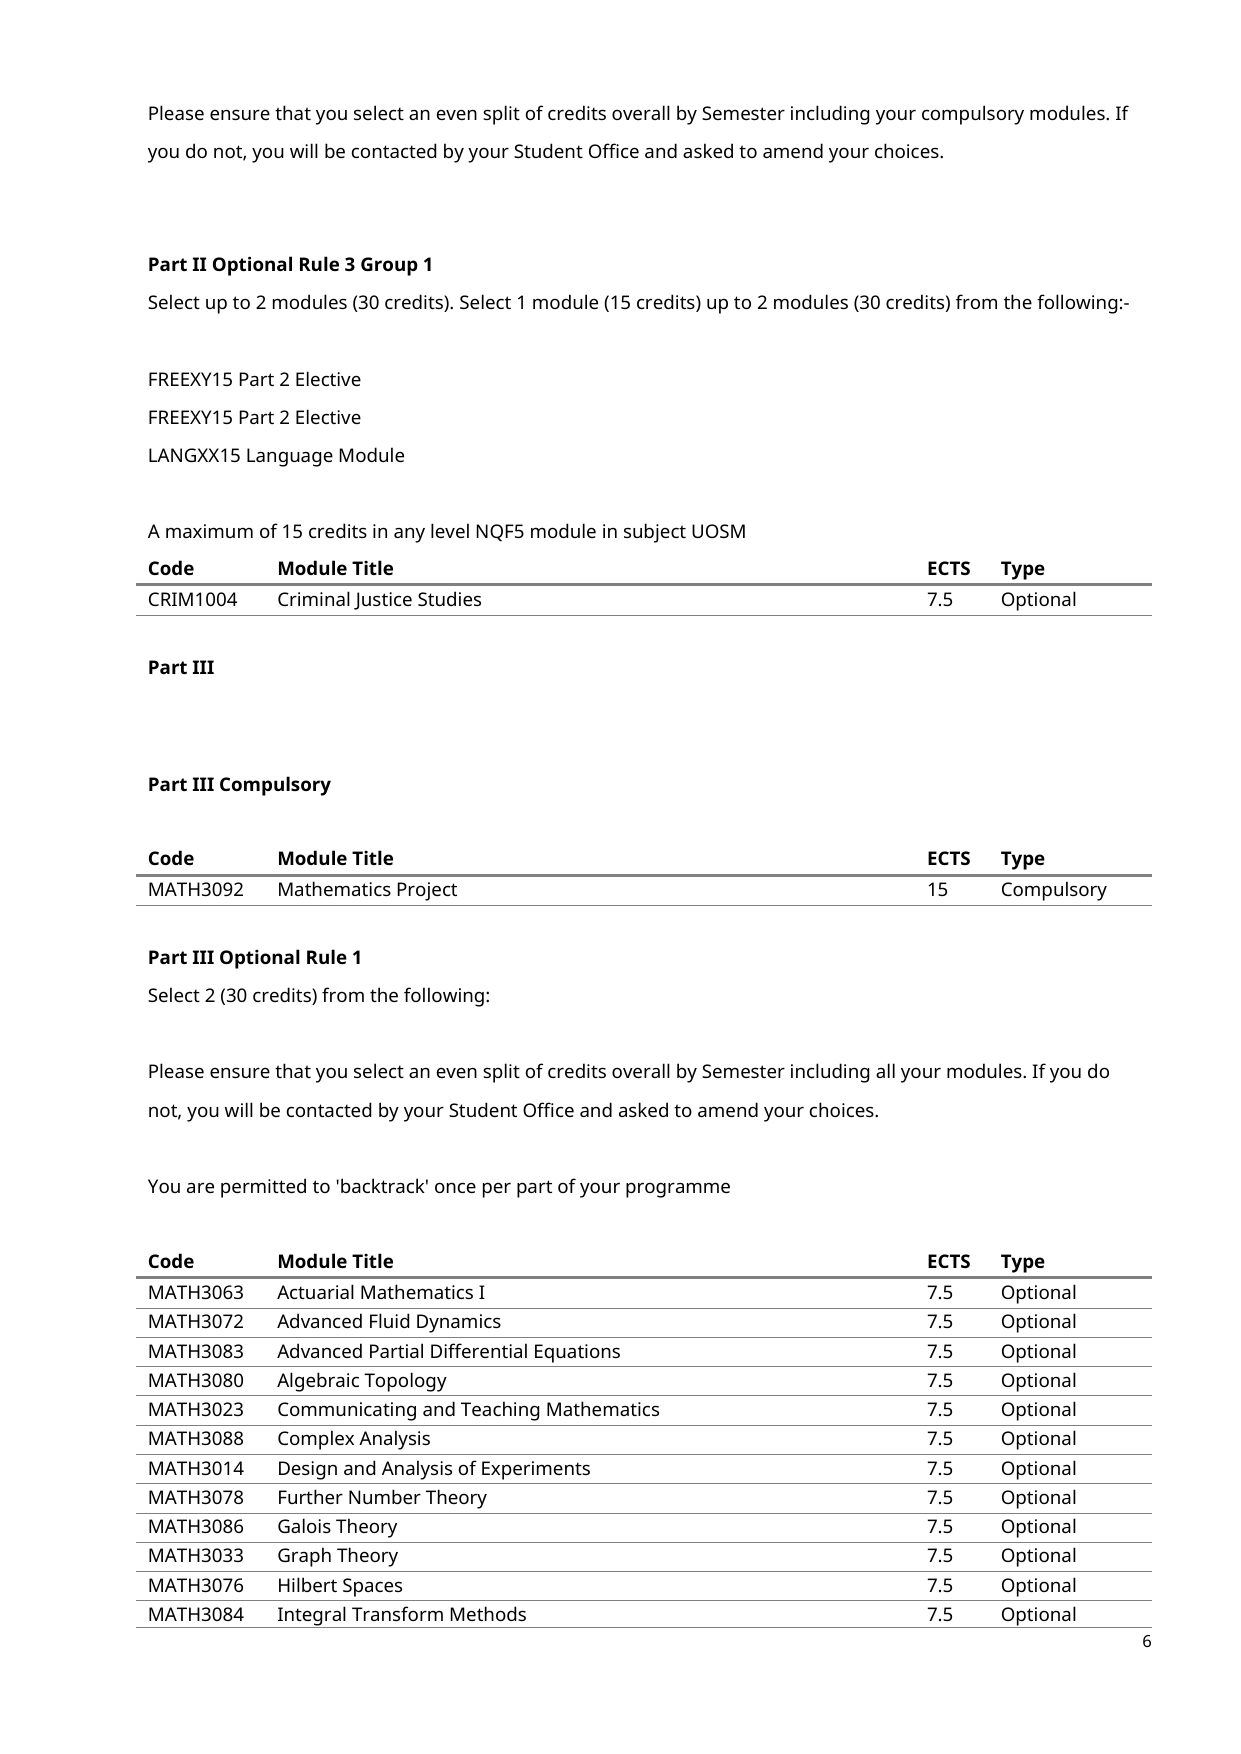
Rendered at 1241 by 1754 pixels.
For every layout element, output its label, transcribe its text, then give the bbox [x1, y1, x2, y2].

table_cell MATH3033 [136, 1543, 266, 1571]
table_cell MATH3083 [136, 1338, 266, 1366]
table_cell Code [136, 845, 266, 873]
table_cell Optional [989, 1396, 1152, 1425]
table_cell Optional [989, 1309, 1152, 1337]
table_cell MATH3080 [136, 1367, 266, 1395]
table_cell 7.5 [916, 1572, 989, 1600]
table_cell Module Title [266, 1248, 916, 1276]
table_cell Type [989, 555, 1152, 583]
table_cell MATH3063 [136, 1279, 266, 1308]
table_cell MATH3086 [136, 1514, 266, 1542]
table_cell Galois Theory [266, 1514, 916, 1542]
table_cell Integral Transform Methods [266, 1601, 916, 1627]
table_cell Optional [989, 1572, 1152, 1600]
table_cell MATH3072 [136, 1309, 266, 1337]
table_cell Mathematics Project [266, 877, 916, 905]
table_cell Advanced Partial Differential Equations [266, 1338, 916, 1366]
table_cell Hilbert Spaces [266, 1572, 916, 1600]
table_cell Please ensure that you select an even split of credits overall by Semester including your compulsory modules. If you do not, you will be contacted by your Student Office and asked to amend your choices. [136, 99, 1152, 213]
table_cell MATH3084 [136, 1601, 266, 1627]
table_cell Communicating and Teaching Mathematics [266, 1396, 916, 1425]
table_cell Compulsory [989, 877, 1152, 905]
table_cell Code [136, 1248, 266, 1276]
table_cell ECTS [916, 555, 989, 583]
table_cell Actuarial Mathematics I [266, 1279, 916, 1308]
table_cell 7.5 [916, 1426, 989, 1454]
table_cell Optional [989, 1367, 1152, 1395]
table_cell 7.5 [916, 1484, 989, 1512]
table_cell CRIM1004 [136, 586, 266, 615]
table_cell 7.5 [916, 1601, 989, 1627]
table_cell Graph Theory [266, 1543, 916, 1571]
table_cell ECTS [916, 1248, 989, 1276]
table_cell MATH3076 [136, 1572, 266, 1600]
table_cell Optional [989, 1514, 1152, 1542]
table_cell MATH3092 [136, 877, 266, 905]
table_cell 7.5 [916, 1455, 989, 1483]
table_cell ECTS [916, 845, 989, 873]
table_cell 7.5 [916, 586, 989, 615]
table_cell Optional [989, 1601, 1152, 1627]
table_cell MATH3014 [136, 1455, 266, 1483]
table_cell 7.5 [916, 1396, 989, 1425]
table_cell Optional [989, 1543, 1152, 1571]
table_cell Optional [989, 1426, 1152, 1454]
table_cell Advanced Fluid Dynamics [266, 1309, 916, 1337]
table_cell Part II Optional Rule 3 Group 1 Select up to 2 modules (30 credits). Select 1 module (15 credits) up to 2 modules (30 credits) from the following:- FREEXY15 Part 2 Elective FREEXY15 Part 2 Elective LANGXX15 Language Module A maximum of 15 credits in any level NQF5 module in subject UOSM [136, 213, 1152, 555]
table_cell Module Title [266, 555, 916, 583]
table_cell MATH3078 [136, 1484, 266, 1512]
table_cell 7.5 [916, 1309, 989, 1337]
table_cell Optional [989, 1455, 1152, 1483]
table_cell Further Number Theory [266, 1484, 916, 1512]
table_cell MATH3088 [136, 1426, 266, 1454]
table_cell Criminal Justice Studies [266, 586, 916, 615]
table_cell 7.5 [916, 1338, 989, 1366]
table_cell Optional [989, 1338, 1152, 1366]
table_cell Module Title [266, 845, 916, 873]
table_cell Type [989, 1248, 1152, 1276]
table_cell Optional [989, 586, 1152, 615]
table_cell Type [989, 845, 1152, 873]
table_cell MATH3023 [136, 1396, 266, 1425]
table_cell Part III [136, 616, 1152, 733]
table_cell Design and Analysis of Experiments [266, 1455, 916, 1483]
table_cell 7.5 [916, 1543, 989, 1571]
table_cell 7.5 [916, 1279, 989, 1308]
table_cell Code [136, 555, 266, 583]
table_cell Part III Optional Rule 1 Select 2 (30 credits) from the following: Please ensure that you select an even split of credits overall by Semester including all your modules. If you do not, you will be contacted by your Student Office and asked to amend your choices. You are permitted to 'backtrack' once per part of your programme [136, 906, 1152, 1248]
table_cell Optional [989, 1279, 1152, 1308]
table_cell Algebraic Topology [266, 1367, 916, 1395]
table_cell 7.5 [916, 1514, 989, 1542]
table_cell Complex Analysis [266, 1426, 916, 1454]
table_cell 7.5 [916, 1367, 989, 1395]
table_cell Optional [989, 1484, 1152, 1512]
table_cell Part III Compulsory [136, 733, 1152, 845]
table_cell 15 [916, 877, 989, 905]
